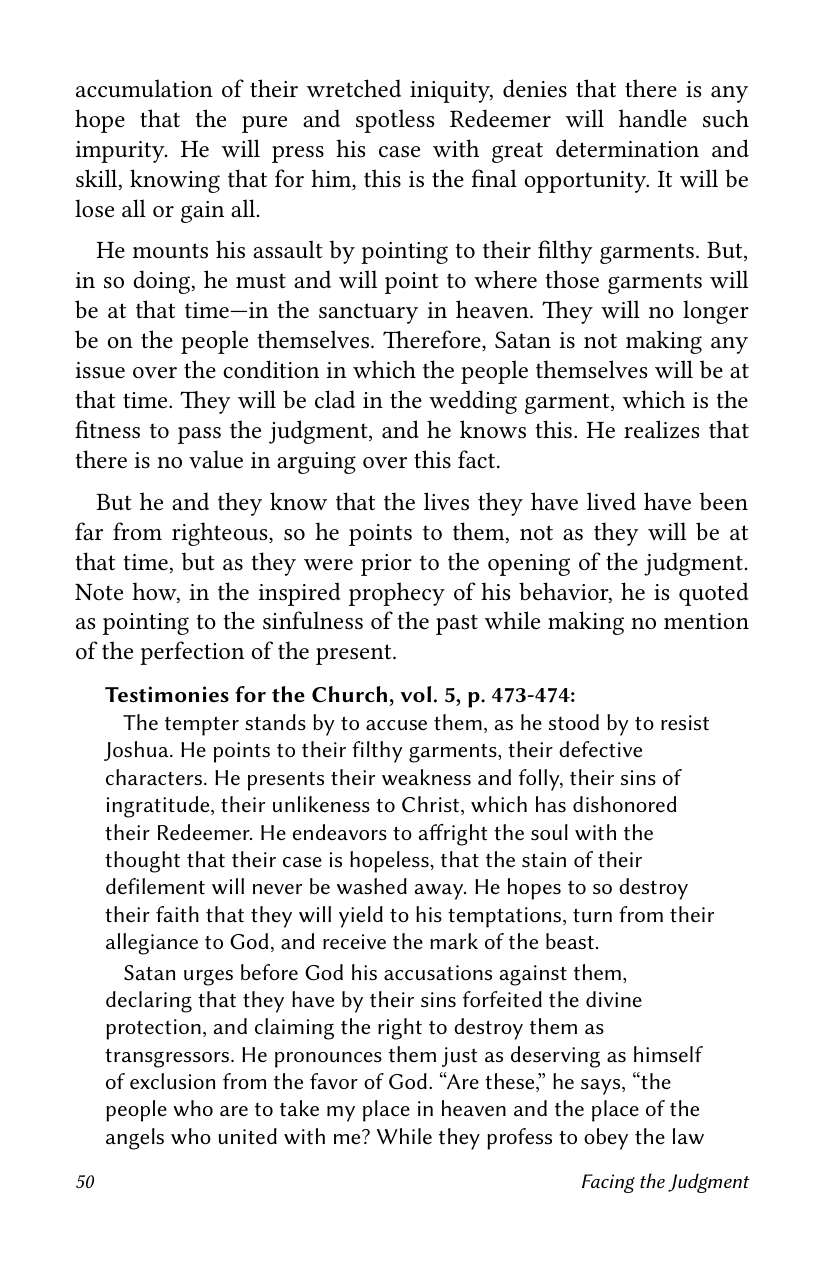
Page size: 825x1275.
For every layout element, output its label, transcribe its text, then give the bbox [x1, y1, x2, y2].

text Satan urges before God his accusations against them, declaring that they have by their sins forfeited the divine protection, and claiming the right to destroy them as transgressors. He pronounces them just as deserving as himself of exclusion from the favor of God. “Are these,” he says, “the people who are to take my place in heaven and the place of the angels who united with me? While they profess to obey the law [105, 959, 720, 1150]
text accumulation of their wretched iniquity, denies that there is any hope that the pure and spotless Redeemer will handle such impurity. He will press his case with great determination and skill, knowing that for him, this is the final opportunity. It will be lose all or gain all. [75, 75, 750, 223]
text He mounts his assault by pointing to their filthy garments. But, in so doing, he must and will point to where those garments will be at that time—in the sanctuary in heaven. They will no longer be on the people themselves. Therefore, Satan is not making any issue over the condition in which the people themselves will be at that time. They will be clad in the wedding garment, which is the fitness to pass the judgment, and he knows this. He realizes that there is no value in arguing over this fact. [75, 237, 750, 474]
text The tempter stands by to accuse them, as he stood by to resist Joshua. He points to their filthy garments, their defective characters. He presents their weakness and folly, their sins of ingratitude, their unlikeness to Christ, which has dishonored their Redeemer. He endeavors to affright the soul with the thought that their case is hopeless, that the stain of their defilement will never be washed away. He hopes to so destroy their faith that they will yield to his temptations, turn from their allegiance to God, and receive the mark of the beast. [105, 710, 720, 955]
text Testimonies for the Church, vol. 5, p. 473-474: [105, 682, 750, 708]
text But he and they know that the lives they have lived have been far from righteous, so he points to them, not as they will be at that time, but as they were prior to the opening of the judgment. Note how, in the inspired prophecy of his behavior, he is quoted as pointing to the sinfulness of the past while making no mention of the perfection of the present. [75, 488, 750, 666]
